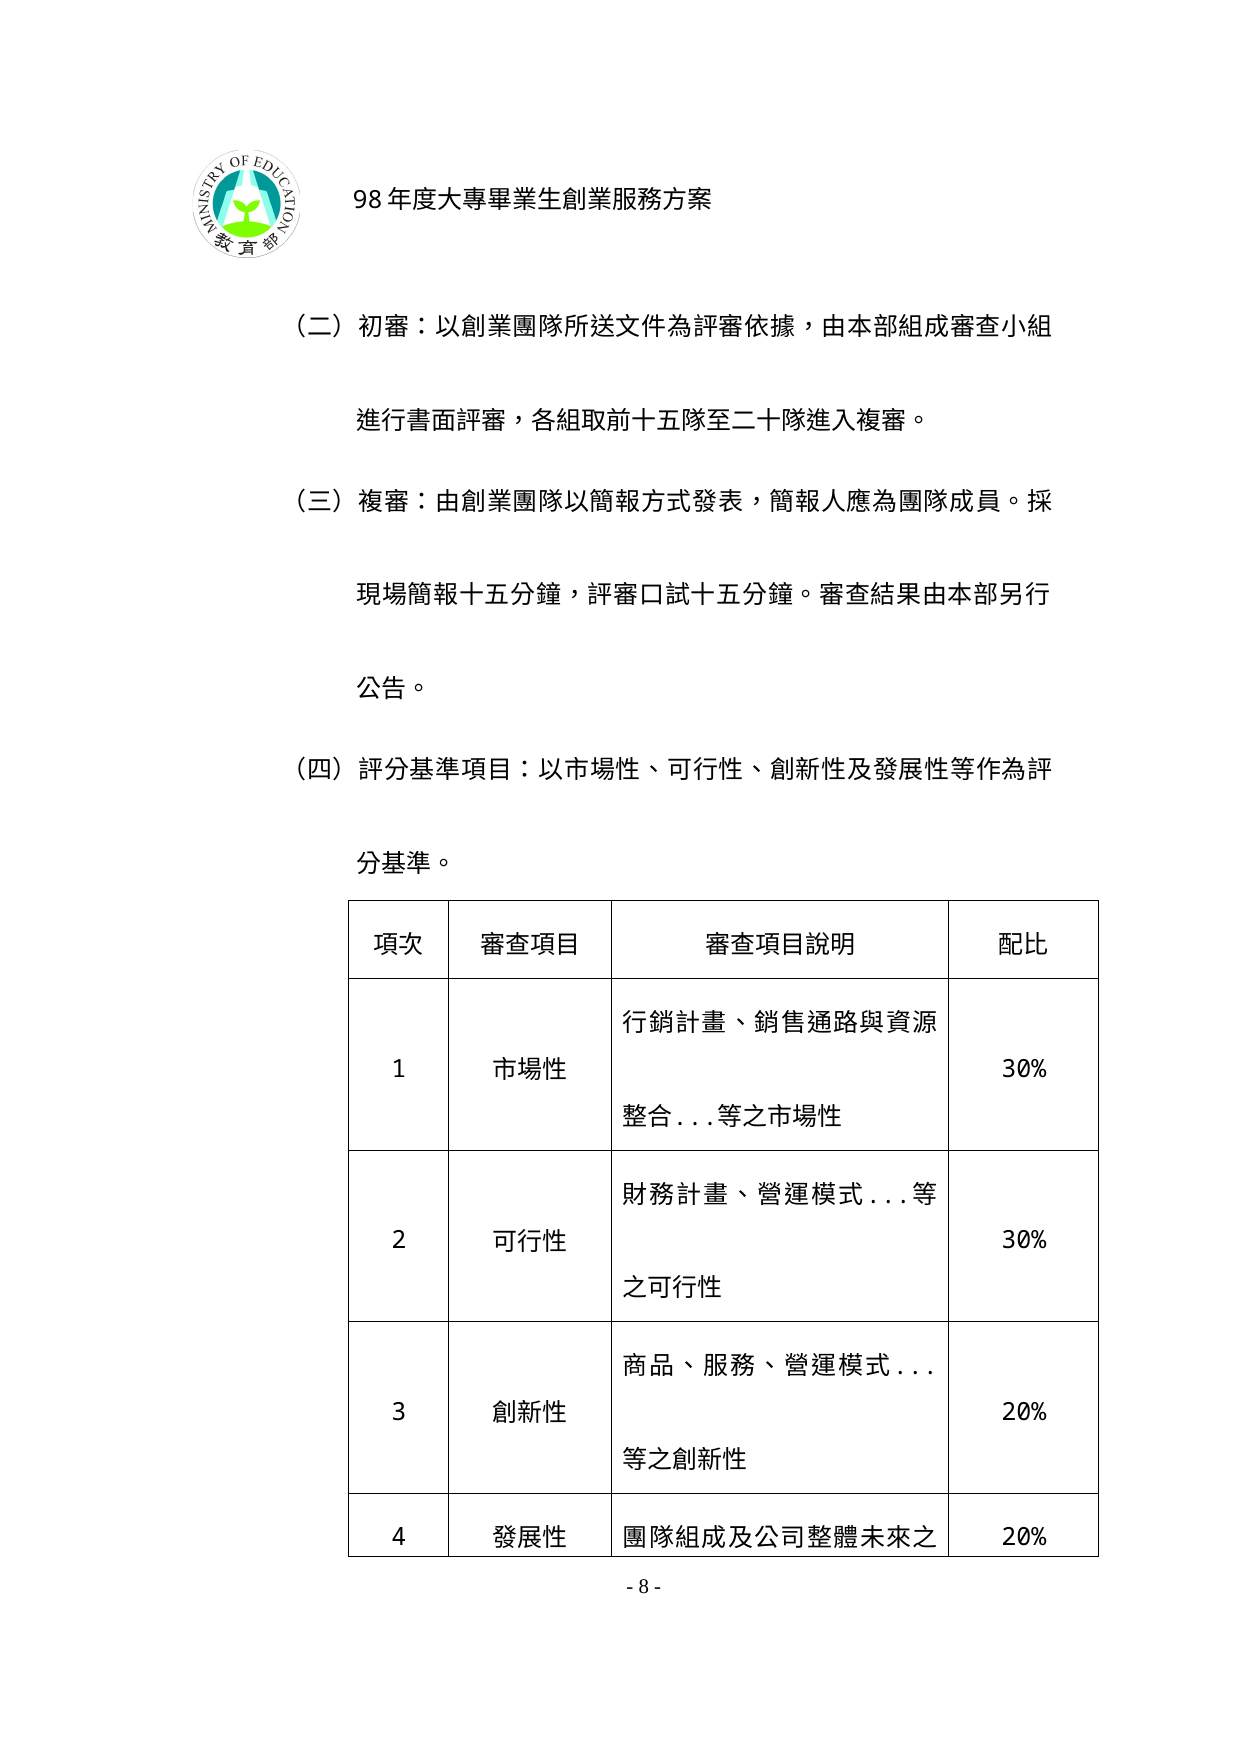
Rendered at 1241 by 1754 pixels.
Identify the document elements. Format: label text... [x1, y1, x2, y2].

table_cell 20% [949, 1322, 1098, 1493]
table_cell 30% [949, 1151, 1098, 1321]
text （二）初審：以創業團隊所送文件為評審依據，由本部組成審查小組進行書面評審，各組取前十五隊至二十隊進入複審。 [281, 189, 1053, 439]
table_header 審查項目說明 [612, 901, 948, 978]
table_cell 可行性 [449, 1151, 611, 1321]
table_header 項次 [349, 901, 448, 978]
table_cell 30% [949, 979, 1098, 1149]
table_cell 3 [349, 1322, 448, 1493]
table_cell 2 [349, 1151, 448, 1321]
text （四）評分基準項目：以市場性、可行性、創新性及發展性等作為評分基準。 [281, 726, 1053, 882]
table_cell 4 [349, 1494, 448, 1556]
table_cell 商品、服務、營運模式...等之創新性 [612, 1322, 948, 1493]
table_cell 1 [349, 979, 448, 1149]
text （三）複審：由創業團隊以簡報方式發表，簡報人應為團隊成員。採現場簡報十五分鐘，評審口試十五分鐘。審查結果由本部另行公告。 [281, 458, 1053, 708]
table_cell 市場性 [449, 979, 611, 1149]
table_cell 創新性 [449, 1322, 611, 1493]
table_cell 20% [949, 1494, 1098, 1556]
table_cell 行銷計畫、銷售通路與資源整合...等之市場性 [612, 979, 948, 1149]
table_header 審查項目 [449, 901, 611, 978]
table_cell 團隊組成及公司整體未來之 [612, 1494, 948, 1556]
table_cell 發展性 [449, 1494, 611, 1556]
table_header 配比 [949, 901, 1098, 978]
table_cell 財務計畫、營運模式...等之可行性 [612, 1151, 948, 1321]
